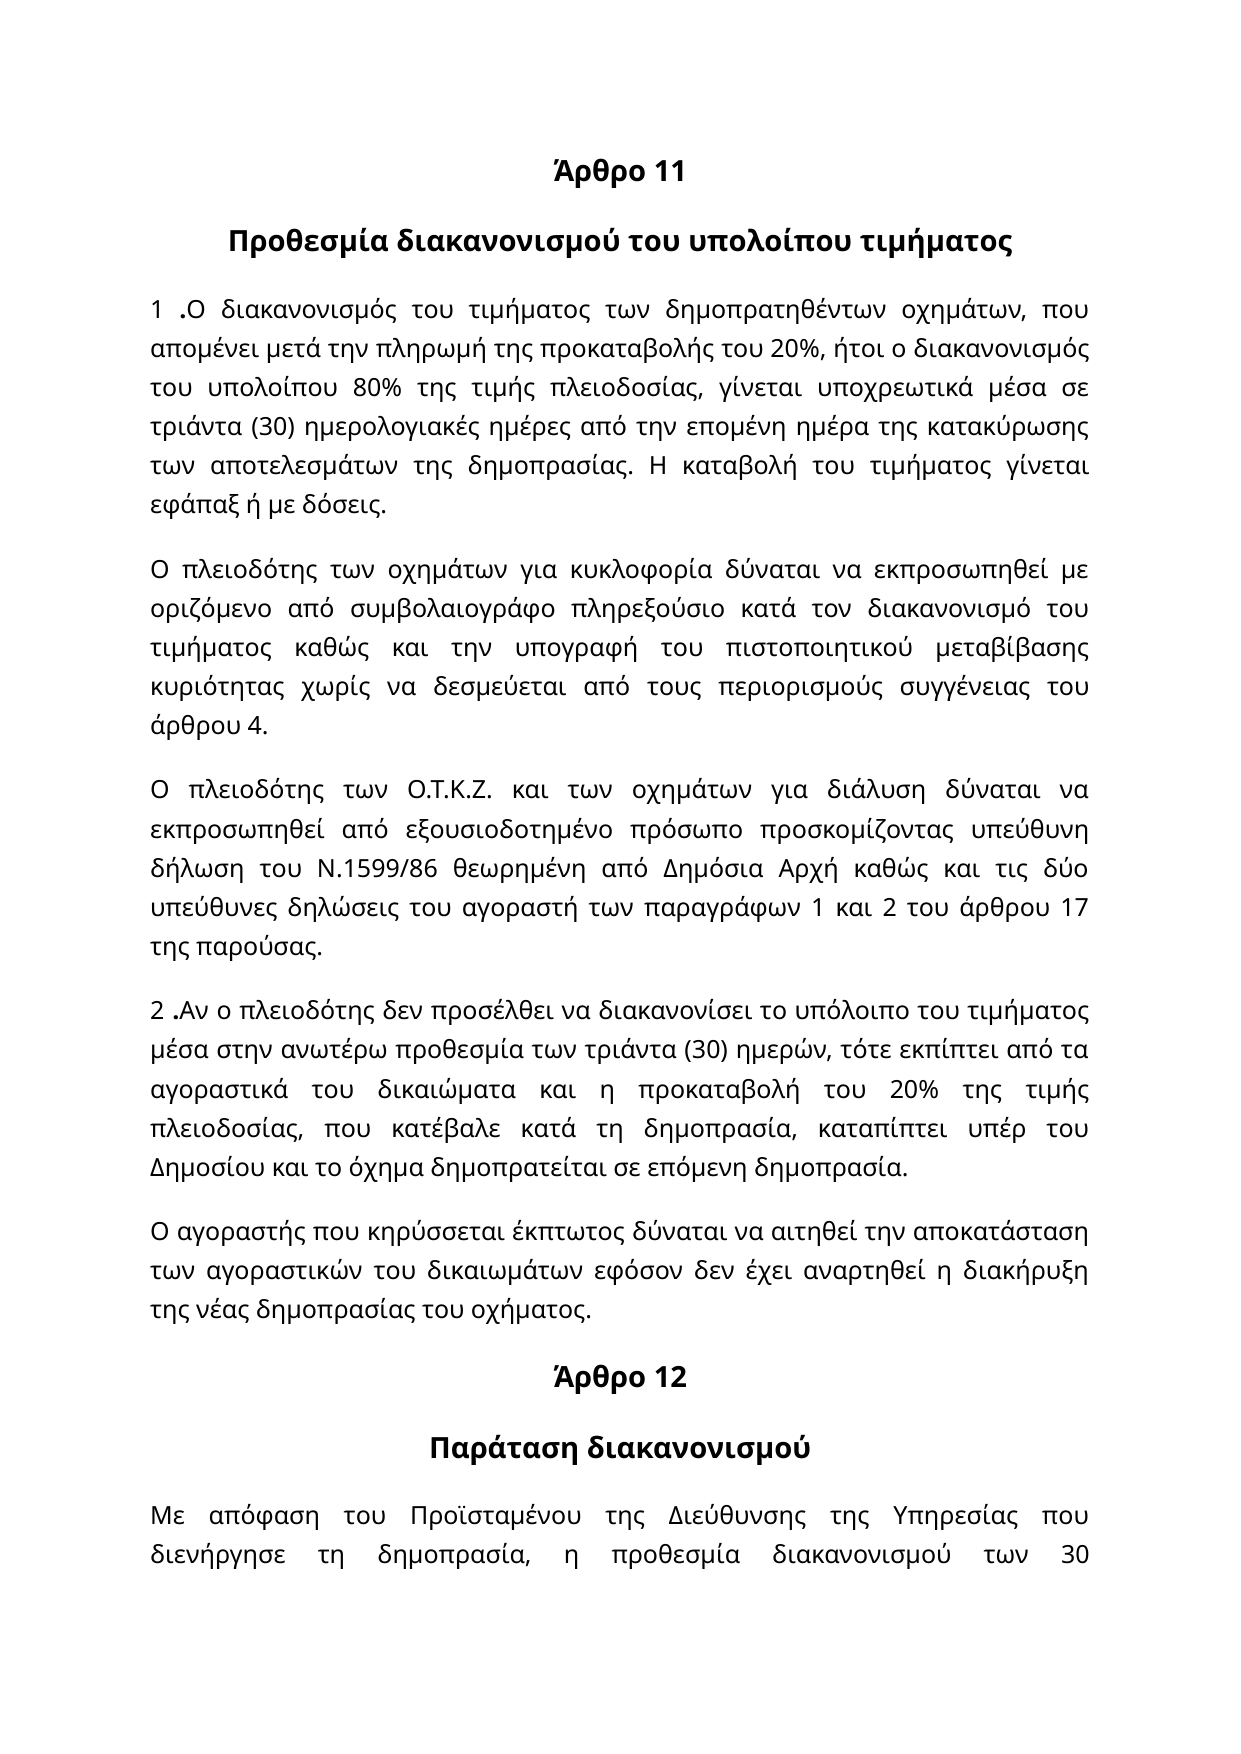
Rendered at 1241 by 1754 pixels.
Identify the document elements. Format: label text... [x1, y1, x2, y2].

text Με απόφαση του Προϊσταμένου της Διεύθυνσης της Υπηρεσίας που διενήργησε τη δημοπρασία, η προθεσμία διακανονισμού των 30 [150, 1497, 1090, 1571]
subtitle Άρθρο 12 [150, 1356, 1090, 1396]
subtitle Παράταση διακανονισμού [150, 1427, 1090, 1467]
text Ο πλειοδότης των Ο.Τ.Κ.Ζ. και των οχημάτων για διάλυση δύναται να εκπροσωπηθεί από εξουσιοδοτημένο πρόσωπο προσκομίζοντας υπεύθυνη δήλωση του Ν.1599/86 θεωρημένη από Δημόσια Αρχή καθώς και τις δύο υπεύθυνες δηλώσεις του αγοραστή των παραγράφων 1 και 2 του άρθρου 17 της παρούσας. [150, 772, 1090, 963]
text Ο αγοραστής που κηρύσσεται έκπτωτος δύναται να αιτηθεί την αποκατάσταση των αγοραστικών του δικαιωμάτων εφόσον δεν έχει αναρτηθεί η διακήρυξη της νέας δημοπρασίας του οχήματος. [150, 1214, 1090, 1326]
text 1 .Ο διακανονισμός του τιμήματος των δημοπρατηθέντων οχημάτων, που απομένει μετά την πληρωμή της προκαταβολής του 20%, ήτοι ο διακανονισμός του υπολοίπου 80% της τιμής πλειοδοσίας, γίνεται υποχρεωτικά μέσα σε τριάντα (30) ημερολογιακές ημέρες από την επομένη ημέρα της κατακύρωσης των αποτελεσμάτων της δημοπρασίας. Η καταβολή του τιμήματος γίνεται εφάπαξ ή με δόσεις. [150, 291, 1090, 521]
text 2 .Αν ο πλειοδότης δεν προσέλθει να διακανονίσει το υπόλοιπο του τιμήματος μέσα στην ανωτέρω προθεσμία των τριάντα (30) ημερών, τότε εκπίπτει από τα αγοραστικά του δικαιώματα και η προκαταβολή του 20% της τιμής πλειοδοσίας, που κατέβαλε κατά τη δημοπρασία, καταπίπτει υπέρ του Δημοσίου και το όχημα δημοπρατείται σε επόμενη δημοπρασία. [150, 993, 1090, 1184]
text Ο πλειοδότης των οχημάτων για κυκλοφορία δύναται να εκπροσωπηθεί με οριζόμενο από συμβολαιογράφο πληρεξούσιο κατά τον διακανονισμό του τιμήματος καθώς και την υπογραφή του πιστοποιητικού μεταβίβασης κυριότητας χωρίς να δεσμεύεται από τους περιορισμούς συγγένειας του άρθρου 4. [150, 551, 1090, 742]
subtitle Προθεσμία διακανονισμού του υπολοίπου τιμήματος [150, 221, 1090, 260]
subtitle Άρθρο 11 [150, 150, 1090, 190]
